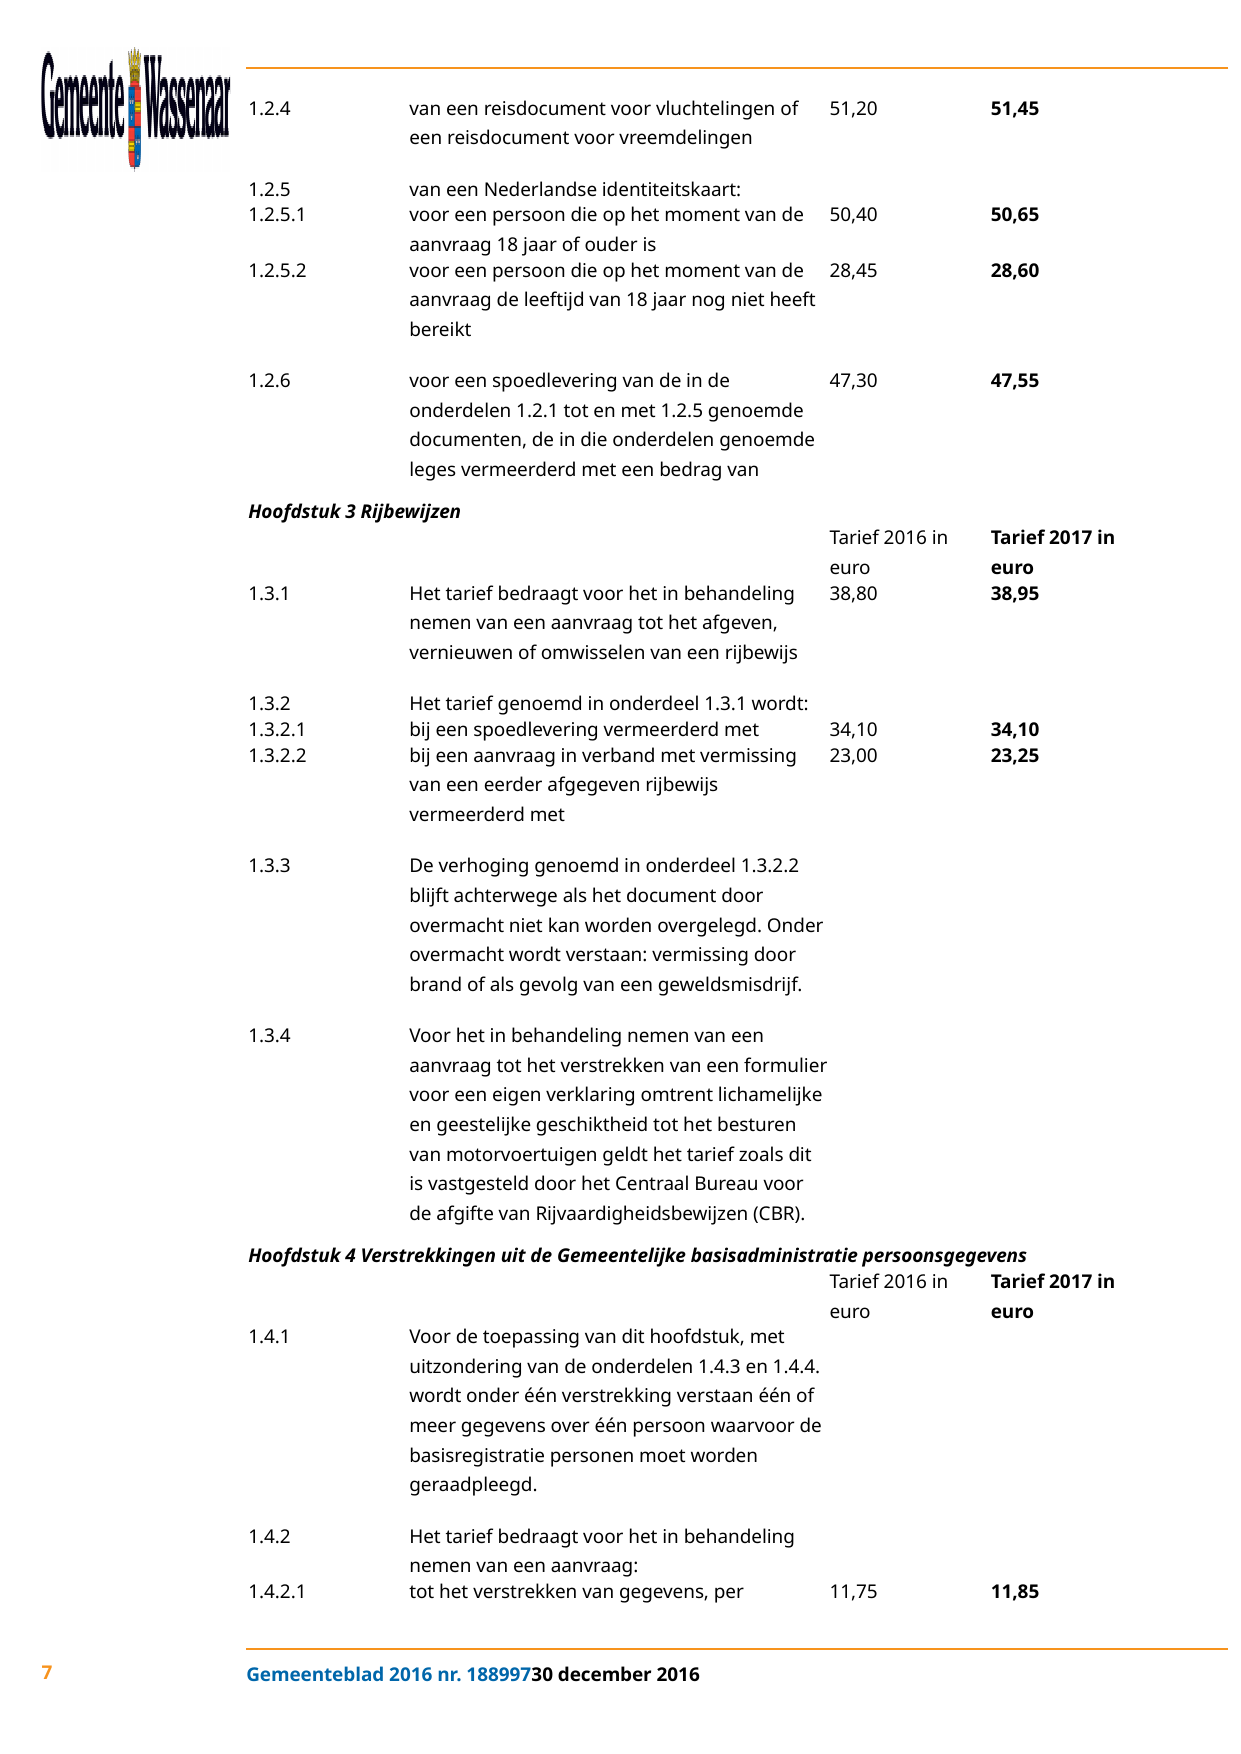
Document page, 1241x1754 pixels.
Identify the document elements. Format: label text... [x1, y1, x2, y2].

table_cell 28,60 [991, 257, 1152, 342]
table_cell [248, 827, 409, 853]
table_cell voor een spoedlevering van de in de onderdelen 1.2.1 tot en met 1.2.5 genoemde documenten, de in die onderdelen genoemde leges vermeerderd met een bedrag van [409, 368, 829, 482]
table_cell 34,10 [991, 716, 1152, 742]
table_cell [991, 342, 1152, 367]
table_cell 1.3.2 [248, 691, 409, 716]
table_cell 1.4.1 [248, 1324, 409, 1497]
table_cell 50,40 [829, 202, 991, 257]
table_cell [991, 997, 1152, 1022]
table_cell De verhoging genoemd in onderdeel 1.3.2.2 blijft achterwege als het document door overmacht niet kan worden overgelegd. Onder overmacht wordt verstaan: vermissing door brand of als gevolg van een geweldsmisdrijf. [409, 853, 829, 997]
table_cell 51,45 [991, 95, 1152, 150]
table_cell [248, 1497, 409, 1523]
table_cell [248, 150, 409, 176]
table_cell 23,00 [829, 742, 991, 827]
table_cell 1.2.6 [248, 368, 409, 482]
table_cell [829, 1324, 991, 1497]
table_cell [991, 1523, 1152, 1578]
table_header [248, 1268, 409, 1323]
table_cell 1.3.1 [248, 580, 409, 665]
table_cell 47,55 [991, 368, 1152, 482]
table_cell 47,30 [829, 368, 991, 482]
table_header [409, 1268, 829, 1323]
table_cell bij een spoedlevering vermeerderd met [409, 716, 829, 742]
table_cell Het tarief bedraagt voor het in behandeling nemen van een aanvraag: [409, 1523, 829, 1578]
table_cell voor een persoon die op het moment van de aanvraag 18 jaar of ouder is [409, 202, 829, 257]
table_cell [248, 342, 409, 367]
table_cell [991, 176, 1152, 202]
table_header [409, 525, 829, 580]
table_cell 23,25 [991, 742, 1152, 827]
table_cell 1.3.2.1 [248, 716, 409, 742]
table_header Tarief 2017 in euro [991, 525, 1152, 580]
table_cell bij een aanvraag in verband met vermissing van een eerder afgegeven rijbewijs vermeerderd met [409, 742, 829, 827]
text Hoofdstuk 3 Rijbewijzen [248, 499, 1152, 524]
table_cell voor een persoon die op het moment van de aanvraag de leeftijd van 18 jaar nog niet heeft bereikt [409, 257, 829, 342]
table_cell 1.2.5.2 [248, 257, 409, 342]
table_cell [409, 342, 829, 367]
table_cell [829, 342, 991, 367]
table_cell Voor het in behandeling nemen van een aanvraag tot het verstrekken van een formulier voor een eigen verklaring omtrent lichamelijke en geestelijke geschiktheid tot het besturen van motorvoertuigen geldt het tarief zoals dit is vastgesteld door het Centraal Bureau voor de afgifte van Rijvaardigheidsbewijzen (CBR). [409, 1023, 829, 1226]
table_cell 1.4.2 [248, 1523, 409, 1578]
table_cell tot het verstrekken van gegevens, per [409, 1578, 829, 1604]
table_cell 1.3.2.2 [248, 742, 409, 827]
table_cell [829, 176, 991, 202]
table_cell 38,95 [991, 580, 1152, 665]
table_cell Het tarief bedraagt voor het in behandeling nemen van een aanvraag tot het afgeven, vernieuwen of omwisselen van een rijbewijs [409, 580, 829, 665]
table_cell [409, 827, 829, 853]
table_cell [991, 853, 1152, 997]
table_cell 1.2.4 [248, 95, 409, 150]
table_cell [991, 1497, 1152, 1523]
table_header [248, 525, 409, 580]
table_cell [991, 827, 1152, 853]
table_cell 28,45 [829, 257, 991, 342]
table_cell [829, 1497, 991, 1523]
table_cell [829, 853, 991, 997]
table_cell [248, 997, 409, 1022]
table_cell 50,65 [991, 202, 1152, 257]
table_cell 11,75 [829, 1578, 991, 1604]
table_cell [991, 1324, 1152, 1497]
table_cell [829, 997, 991, 1022]
table_header Tarief 2016 in euro [829, 525, 991, 580]
table_cell 34,10 [829, 716, 991, 742]
table_cell [829, 665, 991, 691]
text Hoofdstuk 4 Verstrekkingen uit de Gemeentelijke basisadministratie persoonsgegevens [248, 1242, 1152, 1268]
picture [41, 47, 231, 172]
table_cell Voor de toepassing van dit hoofdstuk, met uitzondering van de onderdelen 1.4.3 en 1.4.4. wordt onder één verstrekking verstaan één of meer gegevens over één persoon waarvoor de basisregistratie personen moet worden geraadpleegd. [409, 1324, 829, 1497]
table_cell [409, 150, 829, 176]
table_cell 1.3.4 [248, 1023, 409, 1226]
table_cell van een reisdocument voor vluchtelingen of een reisdocument voor vreemdelingen [409, 95, 829, 150]
table_cell 1.2.5.1 [248, 202, 409, 257]
table_cell [829, 1523, 991, 1578]
table_cell [829, 827, 991, 853]
table_cell [248, 665, 409, 691]
table_cell [829, 691, 991, 716]
table_cell van een Nederlandse identiteitskaart: [409, 176, 829, 202]
table_cell 38,80 [829, 580, 991, 665]
table_cell [409, 997, 829, 1022]
table_cell 1.4.2.1 [248, 1578, 409, 1604]
table_header Tarief 2016 in euro [829, 1268, 991, 1323]
table_cell [829, 150, 991, 176]
table_cell [991, 1023, 1152, 1226]
table_cell [409, 1497, 829, 1523]
table_cell [409, 665, 829, 691]
table_cell 11,85 [991, 1578, 1152, 1604]
table_header Tarief 2017 in euro [991, 1268, 1152, 1323]
table_cell 1.3.3 [248, 853, 409, 997]
table_cell [991, 150, 1152, 176]
table_cell 1.2.5 [248, 176, 409, 202]
table_cell Het tarief genoemd in onderdeel 1.3.1 wordt: [409, 691, 829, 716]
table_cell [829, 1023, 991, 1226]
table_cell 51,20 [829, 95, 991, 150]
table_cell [991, 691, 1152, 716]
table_cell [991, 665, 1152, 691]
